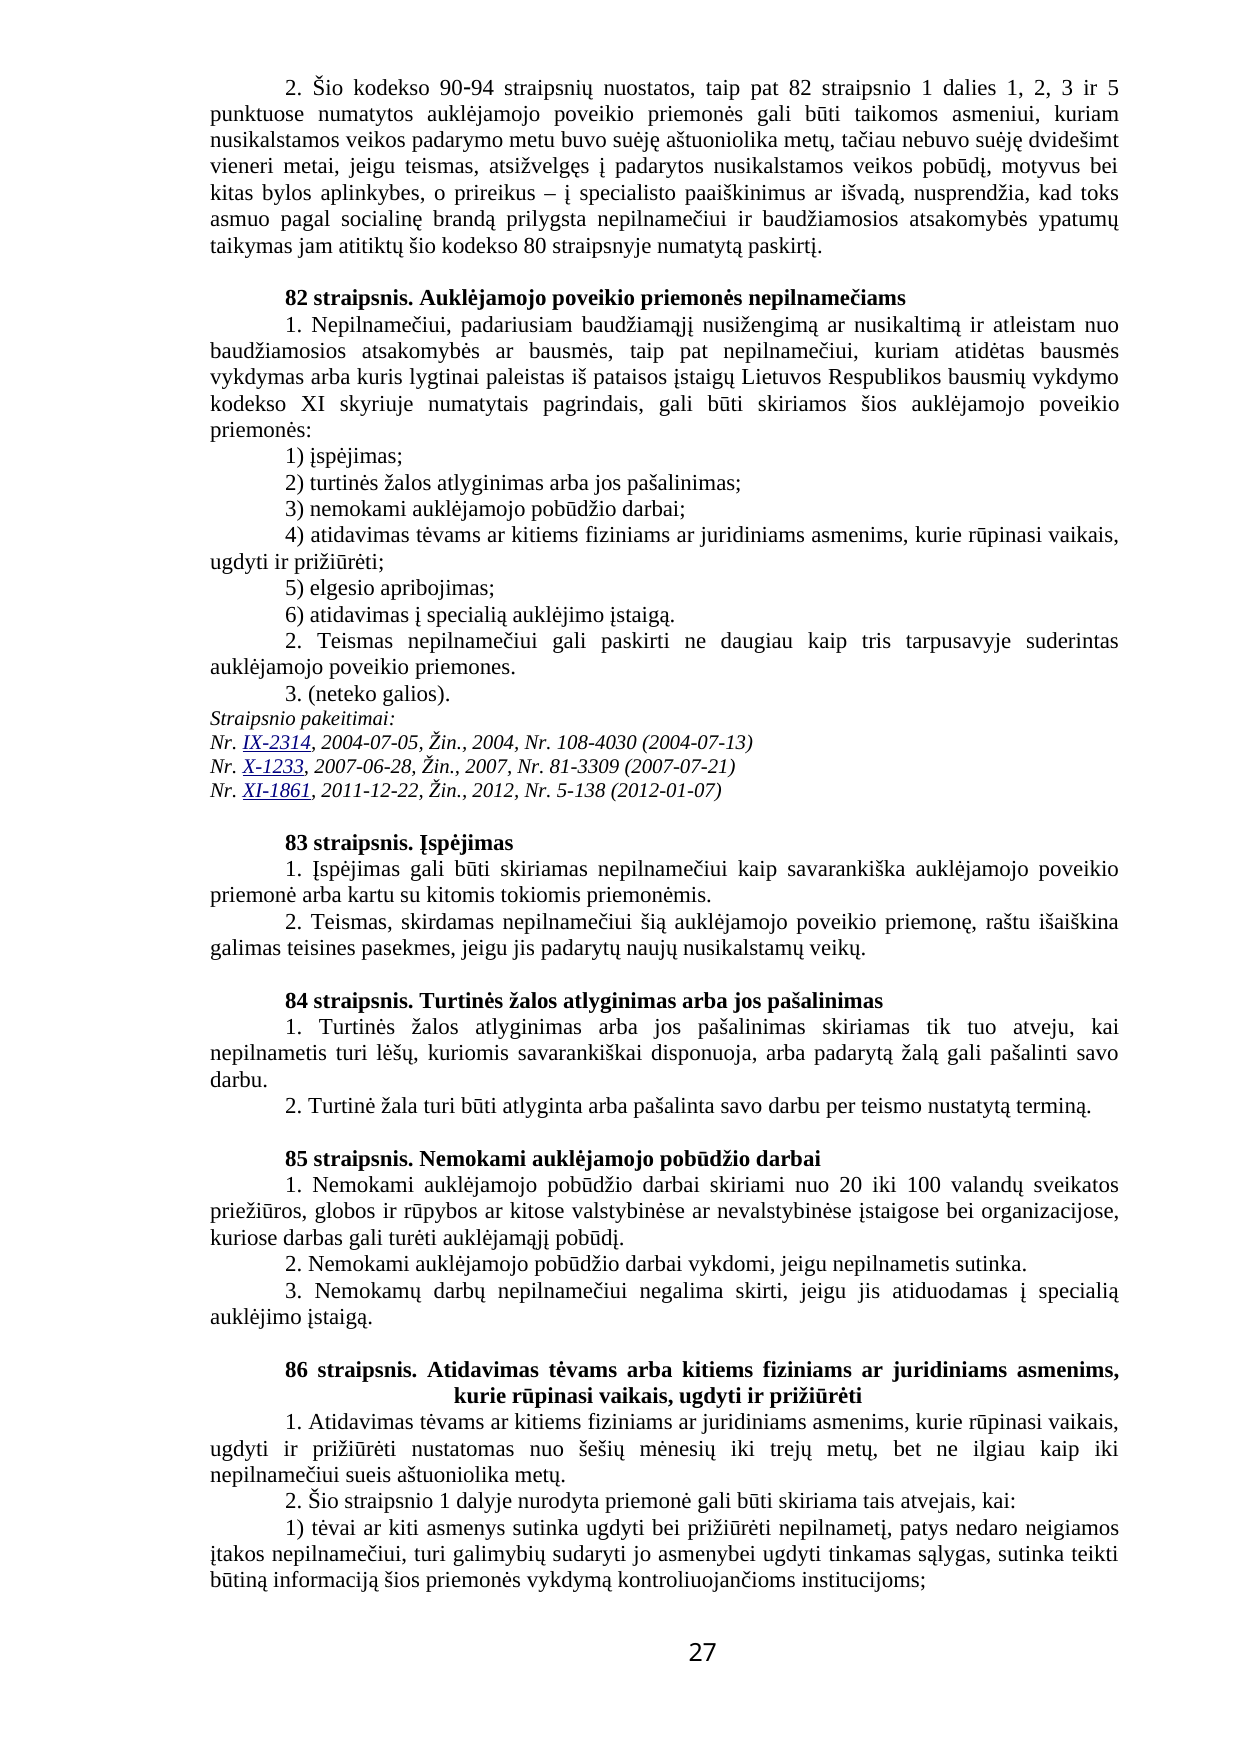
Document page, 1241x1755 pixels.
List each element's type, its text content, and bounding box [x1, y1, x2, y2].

text 83 straipsnis. Įspėjimas [210, 829, 1120, 855]
text 5) elgesio apribojimas; [210, 574, 1120, 601]
text Nr. X-1233, 2007-06-28, Žin., 2007, Nr. 81-3309 (2007-07-21) [210, 754, 1120, 778]
text 86 straipsnis. Atidavimas tėvams arba kitiems fiziniams ar juridiniams asmenims, kurie rūpinasi vaikais, ugdyti ir prižiūrėti [285, 1356, 1120, 1408]
text Nr. XI-1861, 2011-12-22, Žin., 2012, Nr. 5-138 (2012-01-07) [210, 778, 1120, 802]
text 1. Įspėjimas gali būti skiriamas nepilnamečiui kaip savarankiška auklėjamojo poveikio priemonė arba kartu su kitomis tokiomis priemonėmis. [210, 855, 1120, 908]
text 2. Nemokami auklėjamojo pobūdžio darbai vykdomi, jeigu nepilnametis sutinka. [210, 1250, 1120, 1277]
text 1) įspėjimas; [210, 442, 1120, 469]
text 2. Šio kodekso 9094 straipsnių nuostatos, taip pat 82 straipsnio 1 dalies 1, 2, 3 ir 5 punktuose numatytos auklėjamojo poveikio priemonės gali būti taikomos asmeniui, kuriam nusikalstamos veikos padarymo metu buvo suėję aštuoniolika metų, tačiau nebuvo suėję dvidešimt vieneri metai, jeigu teismas, atsižvelgęs į padarytos nusikalstamos veikos pobūdį, motyvus bei kitas bylos aplinkybes, o prireikus – į specialisto paaiškinimus ar išvadą, nusprendžia, kad toks asmuo pagal socialinę brandą prilygsta nepilnamečiui ir baudžiamosios atsakomybės ypatumų taikymas jam atitiktų šio kodekso 80 straipsnyje numatytą paskirtį. [210, 73, 1120, 258]
text 3. Nemokamų darbų nepilnamečiui negalima skirti, jeigu jis atiduodamas į specialią auklėjimo įstaigą. [210, 1277, 1120, 1329]
text 1) tėvai ar kiti asmenys sutinka ugdyti bei prižiūrėti nepilnametį, patys nedaro neigiamos įtakos nepilnamečiui, turi galimybių sudaryti jo asmenybei ugdyti tinkamas sąlygas, sutinka teikti būtiną informaciją šios priemonės vykdymą kontroliuojančioms institucijoms; [210, 1514, 1120, 1593]
text 1. Nemokami auklėjamojo pobūdžio darbai skiriami nuo 20 iki 100 valandų sveikatos priežiūros, globos ir rūpybos ar kitose valstybinėse ar nevalstybinėse įstaigose bei organizacijose, kuriose darbas gali turėti auklėjamąjį pobūdį. [210, 1171, 1120, 1250]
text 3. (neteko galios). [210, 680, 1120, 706]
text 2. Turtinė žala turi būti atlyginta arba pašalinta savo darbu per teismo nustatytą terminą. [210, 1092, 1120, 1118]
text 2. Teismas nepilnamečiui gali paskirti ne daugiau kaip tris tarpusavyje suderintas auklėjamojo poveikio priemones. [210, 627, 1120, 680]
text 6) atidavimas į specialią auklėjimo įstaigą. [210, 601, 1120, 627]
text 2. Teismas, skirdamas nepilnamečiui šią auklėjamojo poveikio priemonę, raštu išaiškina galimas teisines pasekmes, jeigu jis padarytų naujų nusikalstamų veikų. [210, 908, 1120, 960]
text 2. Šio straipsnio 1 dalyje nurodyta priemonė gali būti skiriama tais atvejais, kai: [210, 1487, 1120, 1514]
text 1. Atidavimas tėvams ar kitiems fiziniams ar juridiniams asmenims, kurie rūpinasi vaikais, ugdyti ir prižiūrėti nustatomas nuo šešių mėnesių iki trejų metų, bet ne ilgiau kaip iki nepilnamečiui sueis aštuoniolika metų. [210, 1408, 1120, 1487]
text Straipsnio pakeitimai: [210, 706, 1120, 730]
text 1. Turtinės žalos atlyginimas arba jos pašalinimas skiriamas tik tuo atveju, kai nepilnametis turi lėšų, kuriomis savarankiškai disponuoja, arba padarytą žalą gali pašalinti savo darbu. [210, 1013, 1120, 1092]
text 2) turtinės žalos atlyginimas arba jos pašalinimas; [210, 469, 1120, 495]
text 4) atidavimas tėvams ar kitiems fiziniams ar juridiniams asmenims, kurie rūpinasi vaikais, ugdyti ir prižiūrėti; [210, 522, 1120, 574]
text 82 straipsnis. Auklėjamojo poveikio priemonės nepilnamečiams [210, 284, 1120, 311]
text 85 straipsnis. Nemokami auklėjamojo pobūdžio darbai [210, 1145, 1120, 1171]
text 3) nemokami auklėjamojo pobūdžio darbai; [210, 495, 1120, 522]
text Nr. IX-2314, 2004-07-05, Žin., 2004, Nr. 108-4030 (2004-07-13) [210, 730, 1120, 754]
text 84 straipsnis. Turtinės žalos atlyginimas arba jos pašalinimas [210, 987, 1120, 1013]
text 1. Nepilnamečiui, padariusiam baudžiamąjį nusižengimą ar nusikaltimą ir atleistam nuo baudžiamosios atsakomybės ar bausmės, taip pat nepilnamečiui, kuriam atidėtas bausmės vykdymas arba kuris lygtinai paleistas iš pataisos įstaigų Lietuvos Respublikos bausmių vykdymo kodekso XI skyriuje numatytais pagrindais, gali būti skiriamos šios auklėjamojo poveikio priemonės: [210, 311, 1120, 442]
